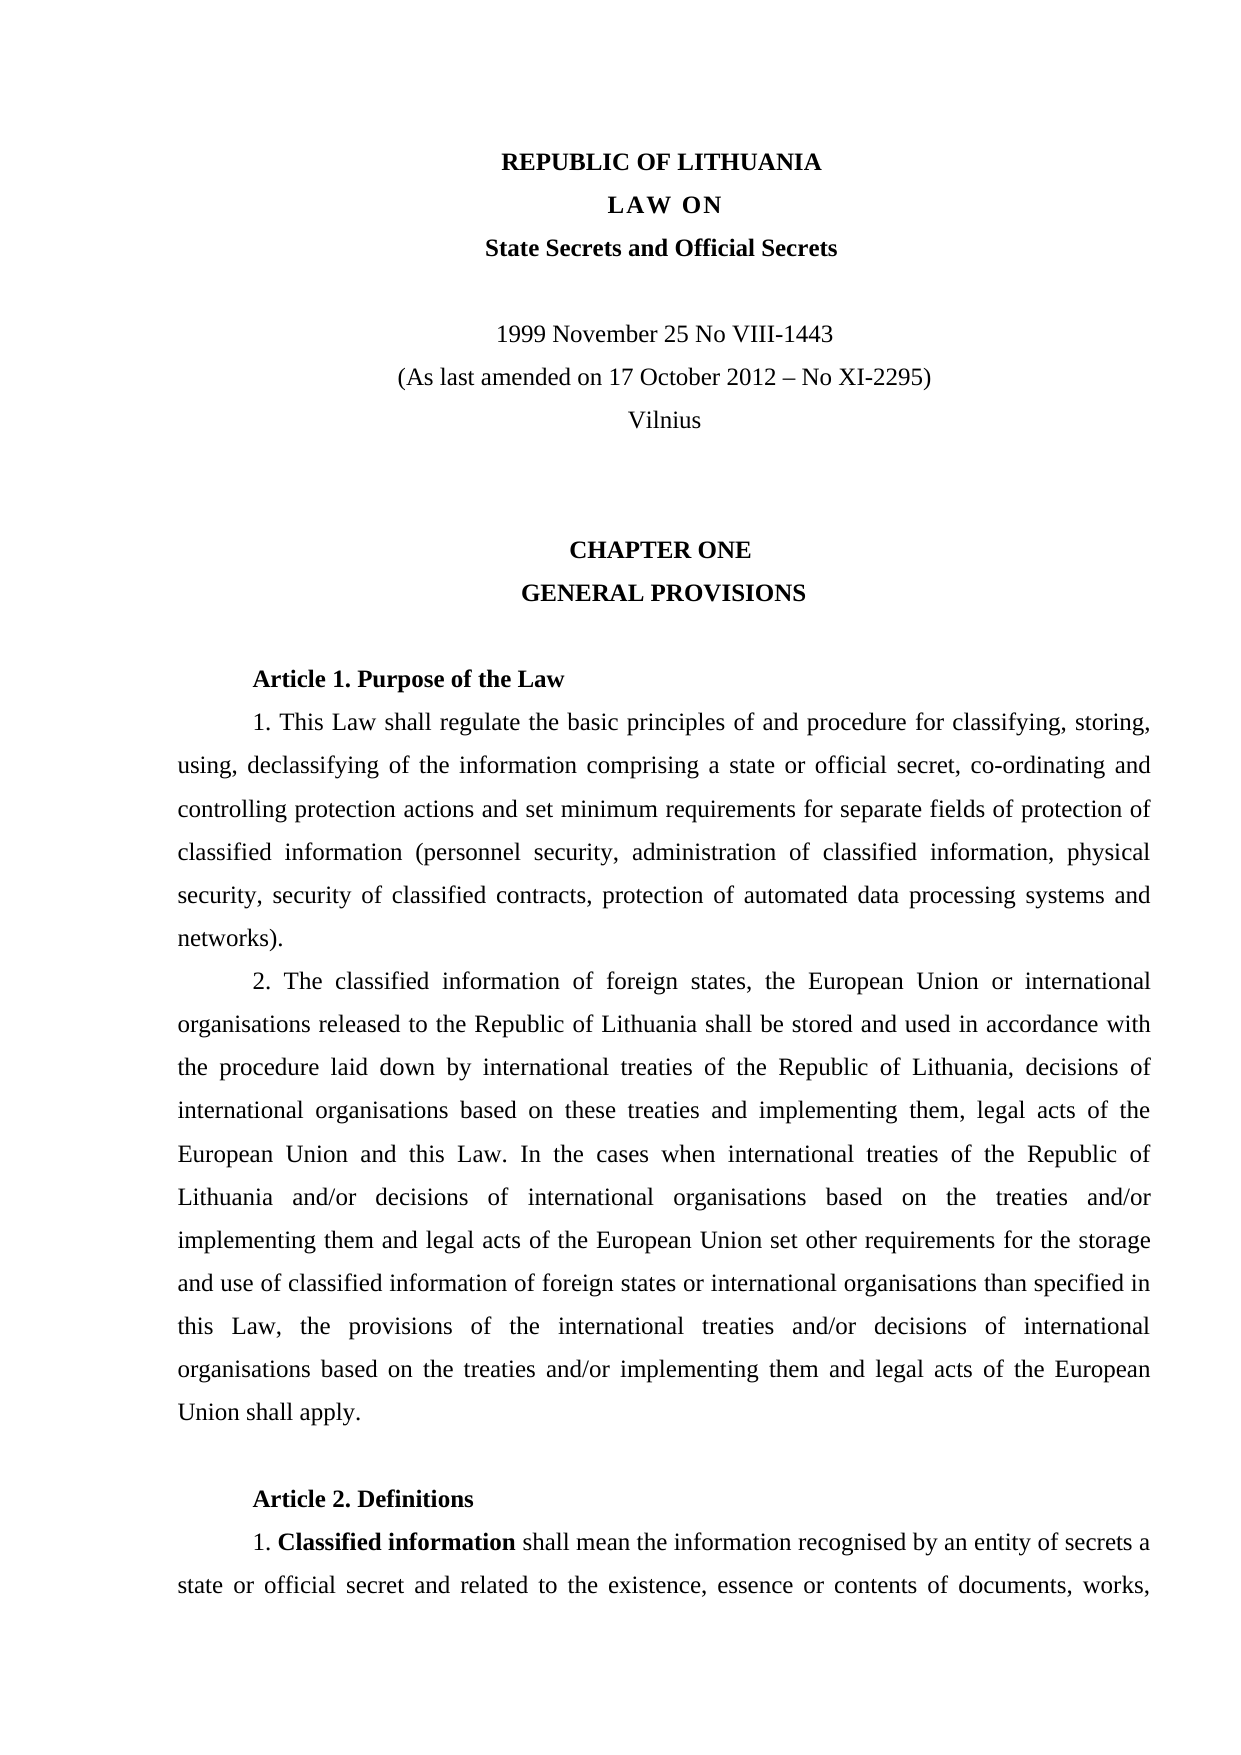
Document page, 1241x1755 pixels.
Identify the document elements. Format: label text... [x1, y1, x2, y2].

text REPUBLIC OF LITHUANIA [177, 147, 1152, 176]
text GENERAL PROVISIONS [177, 578, 1150, 607]
text 2. The classified information of foreign states, the European Union or international organisations released to the Republic of Lithuania shall be stored and used in accordance with the procedure laid down by international treaties of the Republic of Lithuania, decisions of international organisations based on these treaties and implementing them, legal acts of the European Union and this Law. In the cases when international treaties of the Republic of Lithuania and/or decisions of international organisations based on the treaties and/or implementing them and legal acts of the European Union set other requirements for the storage and use of classified information of foreign states or international organisations than specified in this Law, the provisions of the international treaties and/or decisions of international organisations based on the treaties and/or implementing them and legal acts of the European Union shall apply. [177, 966, 1152, 1426]
text Article 2. Definitions [177, 1484, 1152, 1512]
text LAW ON [177, 190, 1152, 219]
text Article 1. Purpose of the Law [177, 664, 1152, 693]
text 1. Classified information shall mean the information recognised by an entity of secrets a state or official secret and related to the existence, essence or contents of documents, works, [177, 1527, 1152, 1599]
text CHAPTER ONE [177, 535, 1150, 564]
text 1999 November 25 No VIII-1443 [177, 319, 1152, 348]
text State Secrets and Official Secrets [177, 233, 1152, 262]
text 1. This Law shall regulate the basic principles of and procedure for classifying, storing, using, declassifying of the information comprising a state or official secret, co-ordinating and controlling protection actions and set minimum requirements for separate fields of protection of classified information (personnel security, administration of classified information, physical security, security of classified contracts, protection of automated data processing systems and networks). [177, 707, 1152, 952]
text (As last amended on 17 October 2012 – No XI-2295) Vilnius [177, 362, 1152, 434]
